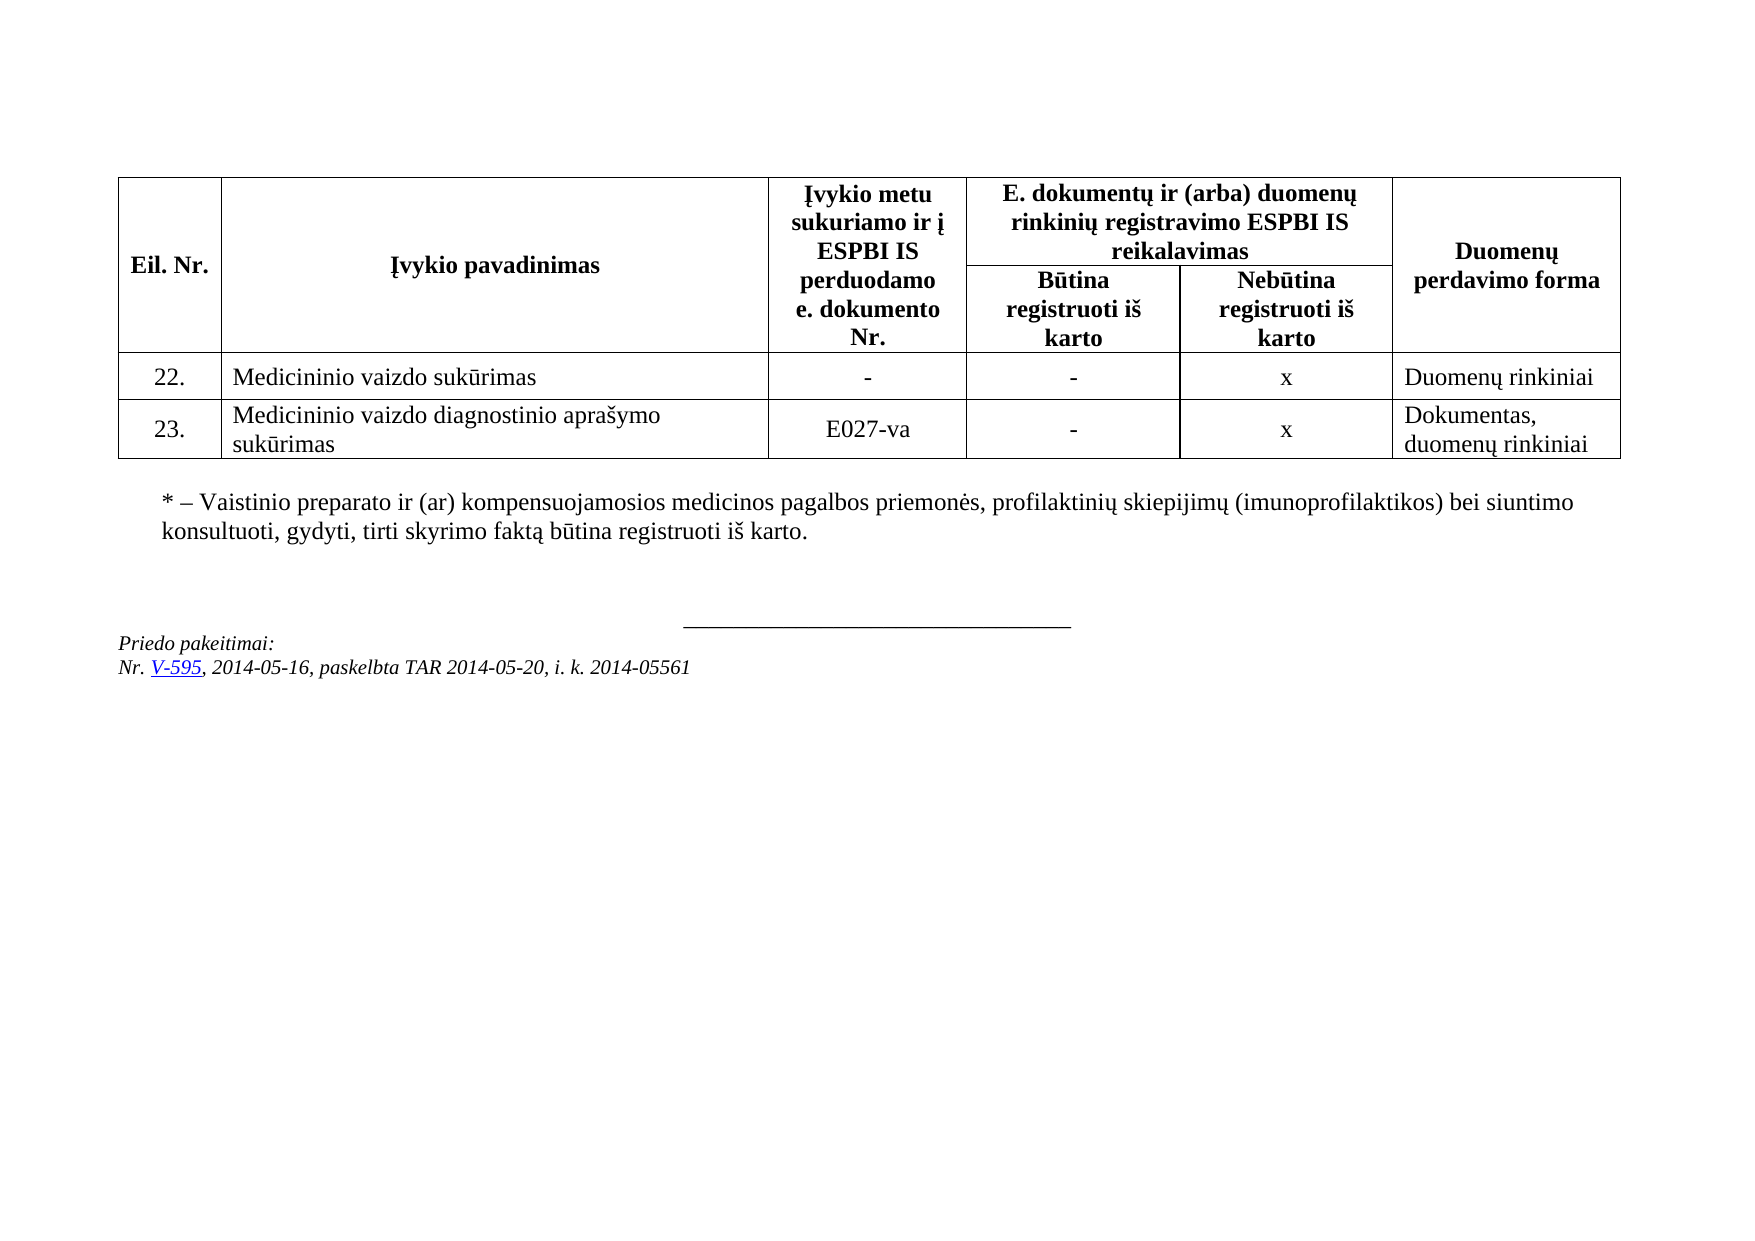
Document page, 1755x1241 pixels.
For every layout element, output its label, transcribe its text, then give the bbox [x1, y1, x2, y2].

table_cell - [967, 400, 1179, 458]
table_header Įvykio metu sukuriamo ir į ESPBI IS perduodamo e. dokumento Nr. [769, 178, 966, 352]
table_cell Medicininio vaizdo diagnostinio aprašymo sukūrimas [222, 400, 768, 458]
table_cell - [769, 353, 966, 399]
table_cell Dokumentas, duomenų rinkiniai [1393, 400, 1620, 458]
table_cell - [967, 353, 1179, 399]
text * – Vaistinio preparato ir (ar) kompensuojamosios medicinos pagalbos priemonės, profilaktinių skiepijimų (imunoprofilaktikos) bei siuntimo konsultuoti, gydyti, tirti skyrimo faktą būtina registruoti iš karto. [161, 487, 1636, 545]
table_cell 22. [119, 353, 221, 399]
table_cell x [1181, 400, 1392, 458]
table_cell Duomenų rinkiniai [1393, 353, 1620, 399]
table_header Eil. Nr. [119, 178, 221, 352]
table_header Duomenų perdavimo forma [1393, 178, 1620, 352]
table_cell Nebūtina registruoti iš karto [1181, 266, 1392, 352]
table_cell 23. [119, 400, 221, 458]
table_cell E027-va [769, 400, 966, 458]
table_cell Būtina registruoti iš karto [967, 266, 1179, 352]
text Nr. V-595, 2014-05-16, paskelbta TAR 2014-05-20, i. k. 2014-05561 [118, 655, 1636, 679]
table_cell Medicininio vaizdo sukūrimas [222, 353, 768, 399]
text _______________________________ [118, 602, 1636, 631]
text Priedo pakeitimai: [118, 631, 1636, 655]
table_header E. dokumentų ir (arba) duomenų rinkinių registravimo ESPBI IS reikalavimas [967, 178, 1392, 264]
table_cell x [1181, 353, 1392, 399]
table_header Įvykio pavadinimas [222, 178, 768, 352]
